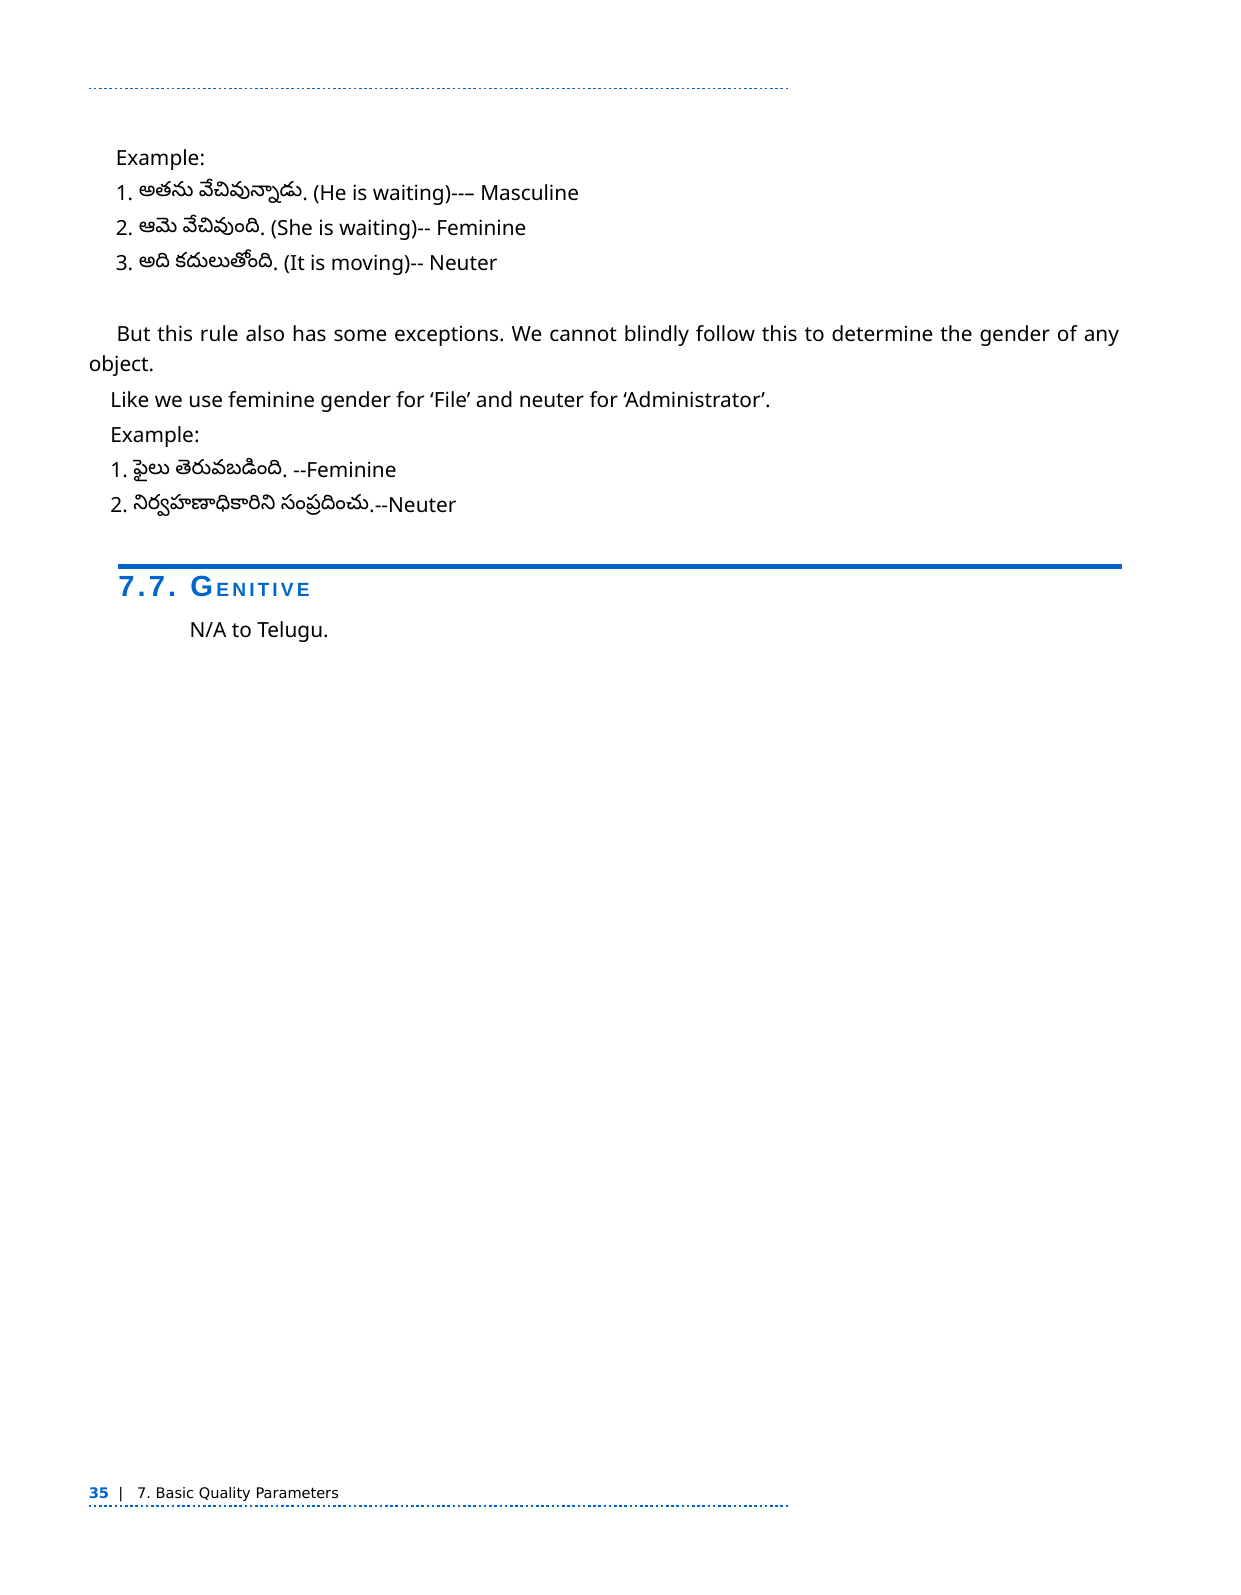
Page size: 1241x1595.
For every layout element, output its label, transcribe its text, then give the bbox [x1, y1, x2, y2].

text Like we use feminine gender for ‘File’ and neuter for ‘Administrator’. [88, 384, 1122, 413]
subtitle 7.7. Genitive [118, 569, 1122, 602]
text Example: [88, 142, 1122, 171]
text 1. అతను వేచివున్నాడు. (He is waiting)--– Masculine [88, 177, 1122, 207]
text 1. ఫైలు తెరువబడింది. --Feminine [88, 454, 1122, 484]
text But this rule also has some exceptions. We cannot blindly follow this to determine the gender of any object. [88, 319, 1122, 378]
text 3. అది కదులుతోంది. (It is moving)-- Neuter [88, 248, 1122, 277]
text 2. నిర్వహణాధికారిని సంప్రదించు.--Neuter [88, 490, 1122, 519]
text Example: [88, 419, 1122, 448]
text 2. ఆమె వేచివుంది. (She is waiting)-- Feminine [88, 212, 1122, 242]
text N/A to Telugu. [118, 614, 1122, 644]
